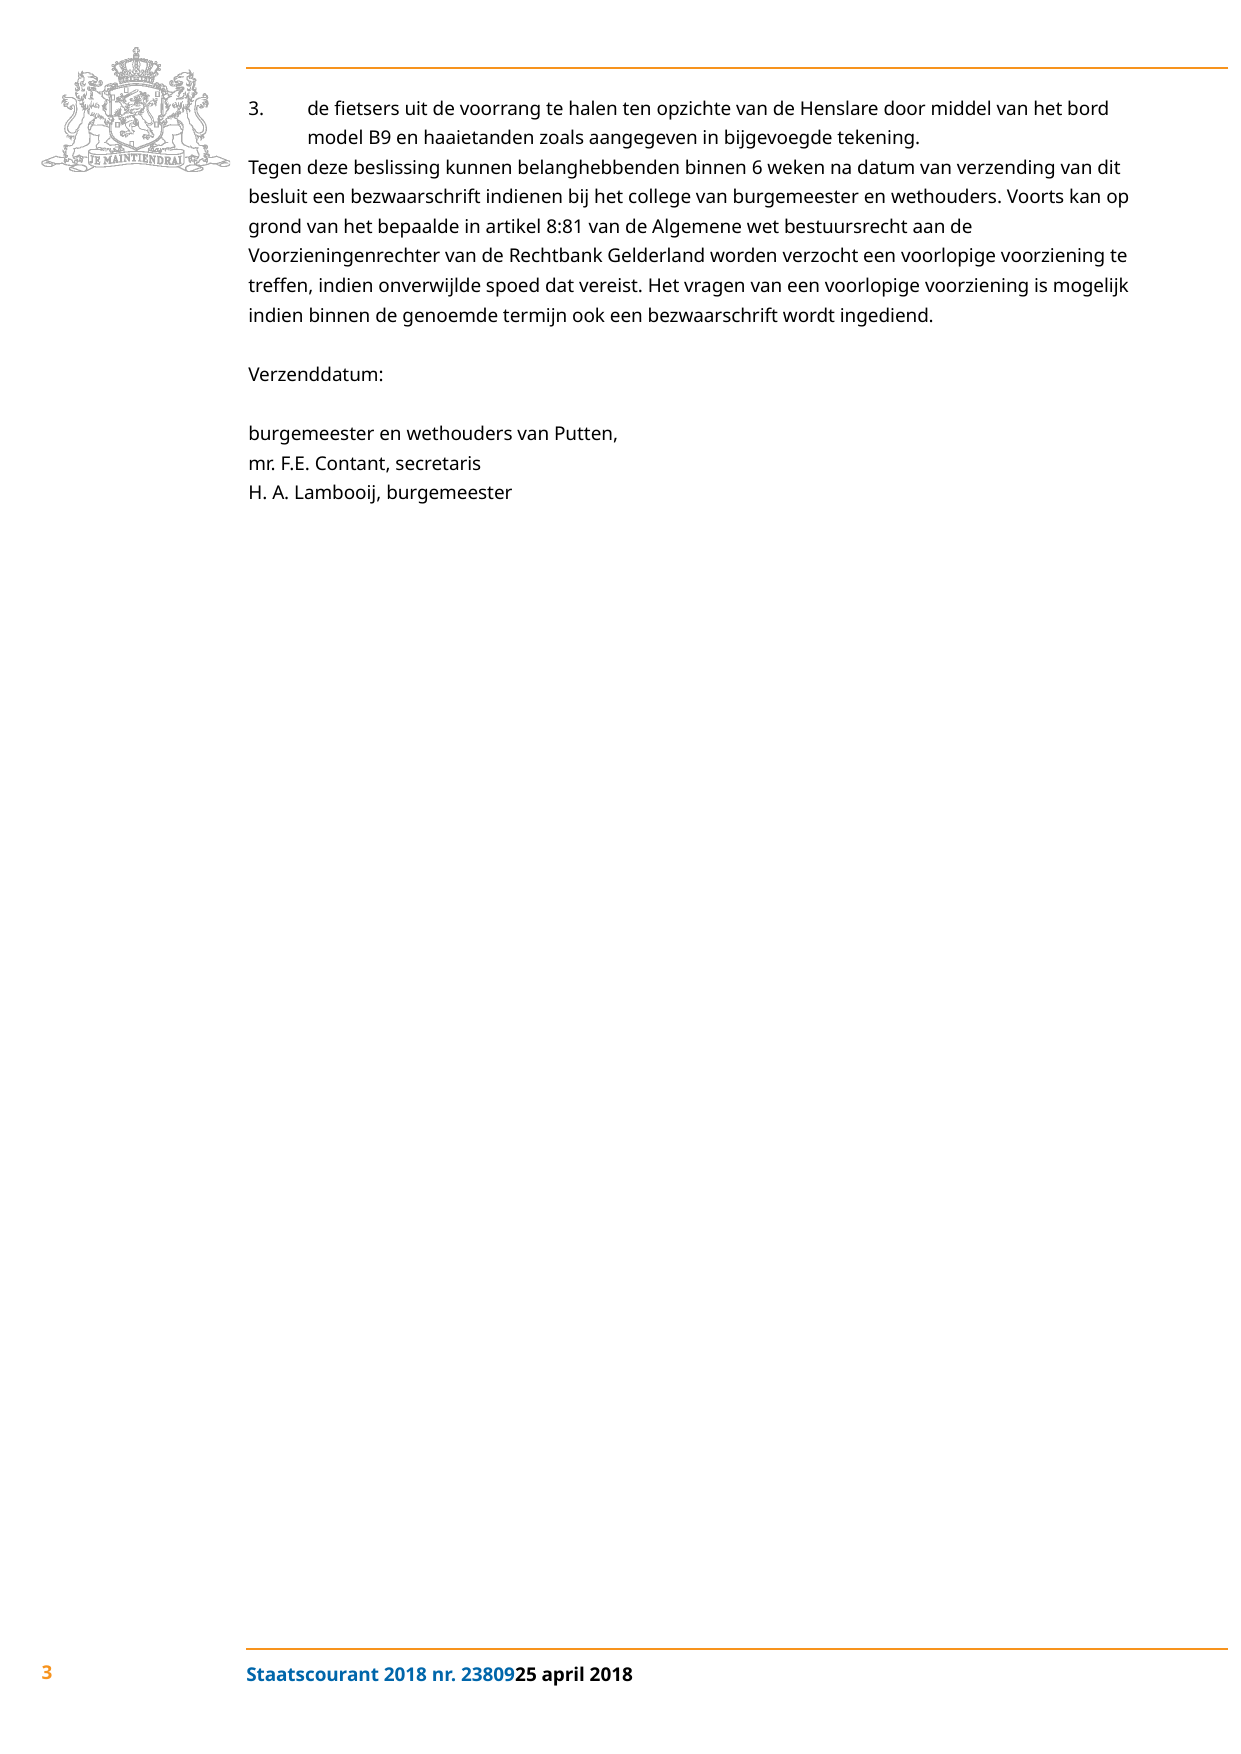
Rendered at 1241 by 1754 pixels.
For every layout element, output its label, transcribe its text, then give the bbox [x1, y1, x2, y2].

list de fietsers uit de voorrang te halen ten opzichte van de Henslare door middel van het bord model B9 en haaietanden zoals aangegeven in bijgevoegde tekening. [248, 95, 1152, 150]
text burgemeester en wethouders van Putten, [248, 420, 1152, 446]
picture [41, 47, 231, 172]
text Tegen deze beslissing kunnen belanghebbenden binnen 6 weken na datum van verzending van dit besluit een bezwaarschrift indienen bij het college van burgemeester en wethouders. Voorts kan op grond van het bepaalde in artikel 8:81 van de Algemene wet bestuursrecht aan de Voorzieningenrechter van de Rechtbank Gelderland worden verzocht een voorlopige voorziening te treffen, indien onverwijlde spoed dat vereist. Het vragen van een voorlopige voorziening is mogelijk indien binnen de genoemde termijn ook een bezwaarschrift wordt ingediend. [248, 154, 1152, 328]
text Verzenddatum: [248, 361, 1152, 387]
text H. A. Lambooij, burgemeester [248, 479, 1152, 505]
text mr. F.E. Contant, secretaris [248, 450, 1152, 476]
